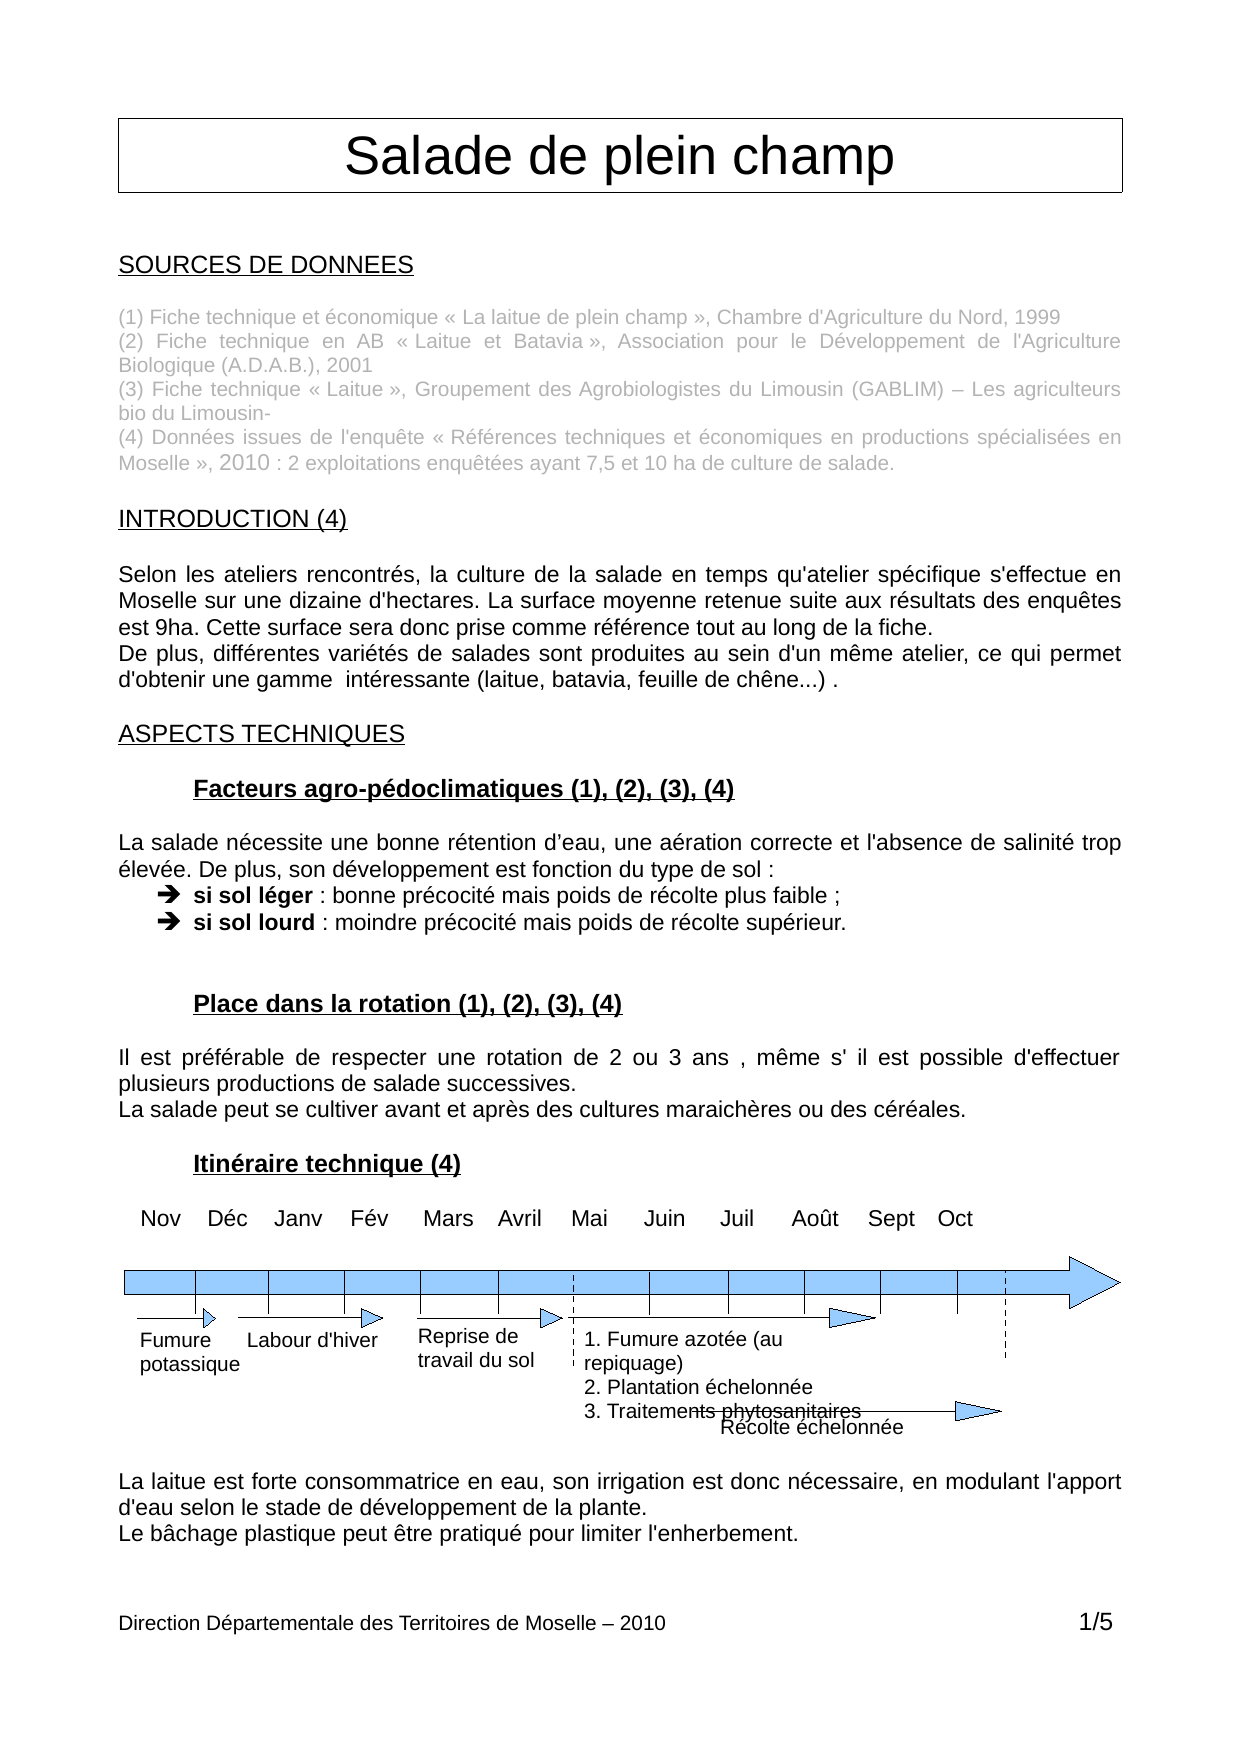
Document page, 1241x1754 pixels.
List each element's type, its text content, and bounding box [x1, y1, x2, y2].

text La laitue est forte consommatrice en eau, son irrigation est donc nécessaire, en modulant l'apport d'eau selon le stade de développement de la plante. [118, 1468, 1122, 1520]
text Il est préférable de respecter une rotation de 2 ou 3 ans , même s' il est possible d'effectuer plusieurs productions de salade successives. [118, 1044, 1122, 1096]
text (2) Fiche technique en AB « Laitue et Batavia », Association pour le Développement de l'Agriculture Biologique (A.D.A.B.), 2001 [118, 329, 1122, 377]
text SOURCES DE DONNEES [118, 249, 1122, 278]
list Place dans la rotation (1), (2), (3), (4) [156, 988, 1122, 1017]
text De plus, différentes variétés de salades sont produites au sein d'un même atelier, ce qui permet d'obtenir une gamme intéressante (laitue, batavia, feuille de chêne...) . [118, 640, 1122, 693]
text La salade nécessite une bonne rétention d’eau, une aération correcte et l'absence de salinité trop élevée. De plus, son développement est fonction du type de sol : [118, 829, 1122, 882]
text Le bâchage plastique peut être pratiqué pour limiter l'enherbement. [118, 1520, 1122, 1547]
text (4) Données issues de l'enquête « Références techniques et économiques en productions spécialisées en Moselle », 2010 : 2 exploitations enquêtées ayant 7,5 et 10 ha de culture de salade. [118, 424, 1122, 475]
text INTRODUCTION (4) [118, 503, 1122, 532]
text (3) Fiche technique « Laitue », Groupement des Agrobiologistes du Limousin (GABLIM) – Les agriculteurs bio du Limousin- [118, 377, 1122, 424]
text (1) Fiche technique et économique « La laitue de plein champ », Chambre d'Agriculture du Nord, 1999 [118, 305, 1122, 329]
text La salade peut se cultiver avant et après des cultures maraichères ou des céréales. [118, 1096, 1122, 1123]
table_header Salade de plein champ [119, 119, 1122, 192]
text Selon les ateliers rencontrés, la culture de la salade en temps qu'atelier spécifique s'effectue en Moselle sur une dizaine d'hectares. La surface moyenne retenue suite aux résultats des enquêtes est 9ha. Cette surface sera donc prise comme référence tout au long de la fiche. [118, 561, 1122, 640]
list si sol léger : bonne précocité mais poids de récolte plus faible ; [156, 882, 1122, 909]
list Itinéraire technique (4) [156, 1149, 1122, 1178]
list Facteurs agro-pédoclimatiques (1), (2), (3), (4) [156, 774, 1122, 803]
list si sol lourd : moindre précocité mais poids de récolte supérieur. [156, 909, 1122, 936]
text ASPECTS TECHNIQUES [118, 719, 1122, 748]
